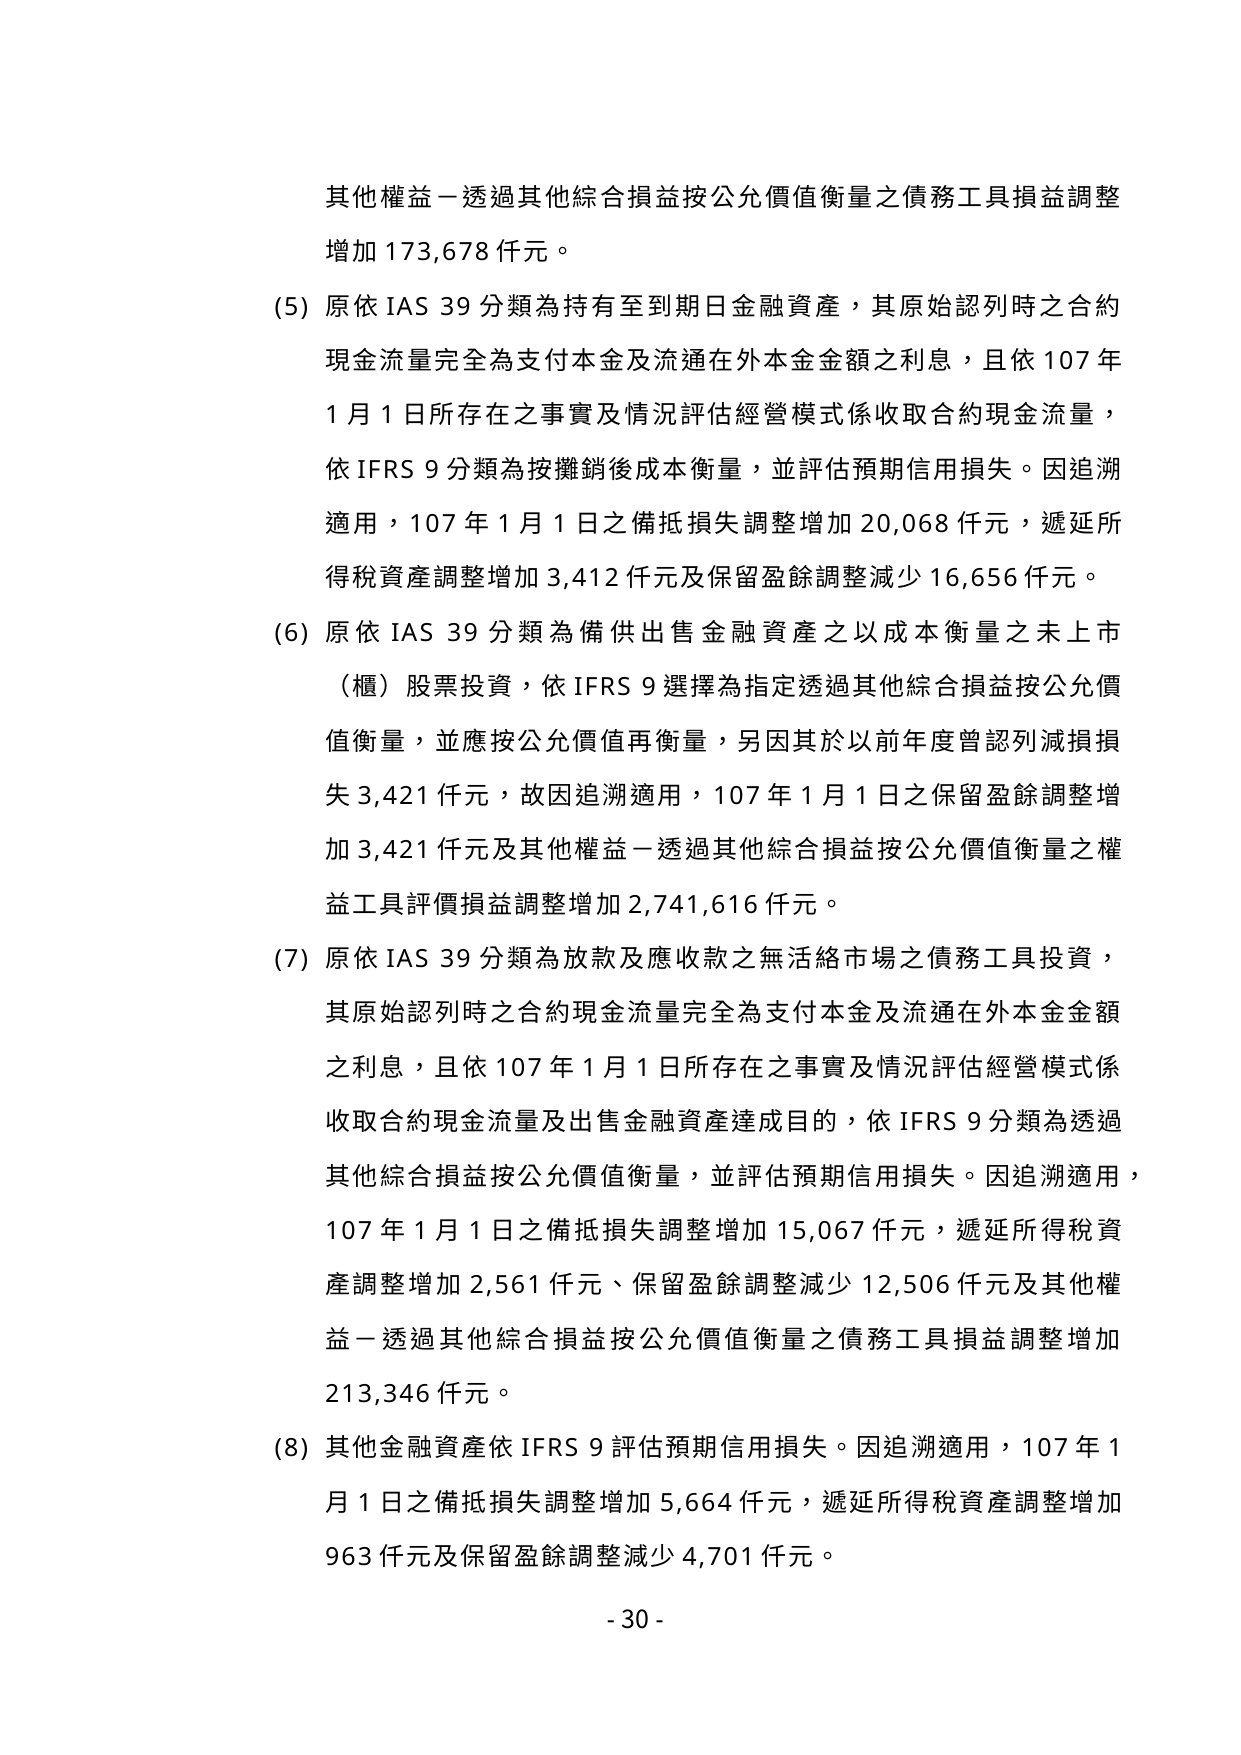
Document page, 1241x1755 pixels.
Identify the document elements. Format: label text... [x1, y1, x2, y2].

text (8) 其他金融資產依IFRS 9評估預期信用損失。因追溯適用，107年1月1日之備抵損失調整增加5,664仟元，遞延所得稅資產調整增加963仟元及保留盈餘調整減少4,701仟元。 [266, 1428, 1122, 1573]
text (6) 原依IAS 39分類為備供出售金融資產之以成本衡量之未上市（櫃）股票投資，依IFRS 9選擇為指定透過其他綜合損益按公允價值衡量，並應按公允價值再衡量，另因其於以前年度曾認列減損損失3,421仟元，故因追溯適用，107年1月1日之保留盈餘調整增加3,421仟元及其他權益－透過其他綜合損益按公允價值衡量之權益工具評價損益調整增加2,741,616仟元。 [266, 612, 1122, 920]
text (4) 原依IAS 39分類為備供出售金融資產之債券投資，依107年1月1日所存在之事實及情況評估其經營模式係以持有金融資產以藉由收取合約現金流量及出售金融資產達成目的，且其原始認列時之現金流量完全為支付本金及流通在外本金金額之利息，故依IFRS 9分類為透過其他綜合損益按公允價值衡量，並評估預期信用損失。因追溯適用，107年1月1日之備抵損失調整增加49,678仟元、遞延所得稅資產調整增加8,445仟元及保留盈餘調整減少41,233仟元，其他權益－備供出售金融資產未實現損益調整減少124,000仟元。其他權益－透過其他綜合損益按公允價值衡量之債務工具損益調整增加173,678仟元。 [266, 177, 1122, 268]
text (5) 原依IAS 39分類為持有至到期日金融資產，其原始認列時之合約現金流量完全為支付本金及流通在外本金金額之利息，且依107年1月1日所存在之事實及情況評估經營模式係收取合約現金流量，依IFRS 9分類為按攤銷後成本衡量，並評估預期信用損失。因追溯適用，107年1月1日之備抵損失調整增加20,068仟元，遞延所得稅資產調整增加3,412仟元及保留盈餘調整減少16,656仟元。 [266, 286, 1122, 594]
text (7) 原依IAS 39分類為放款及應收款之無活絡市場之債務工具投資，其原始認列時之合約現金流量完全為支付本金及流通在外本金金額之利息，且依107年1月1日所存在之事實及情況評估經營模式係收取合約現金流量及出售金融資產達成目的，依IFRS 9分類為透過其他綜合損益按公允價值衡量，並評估預期信用損失。因追溯適用，107年1月1日之備抵損失調整增加15,067仟元，遞延所得稅資產調整增加2,561仟元、保留盈餘調整減少12,506仟元及其他權益－透過其他綜合損益按公允價值衡量之債務工具損益調整增加213,346仟元。 [266, 938, 1122, 1410]
